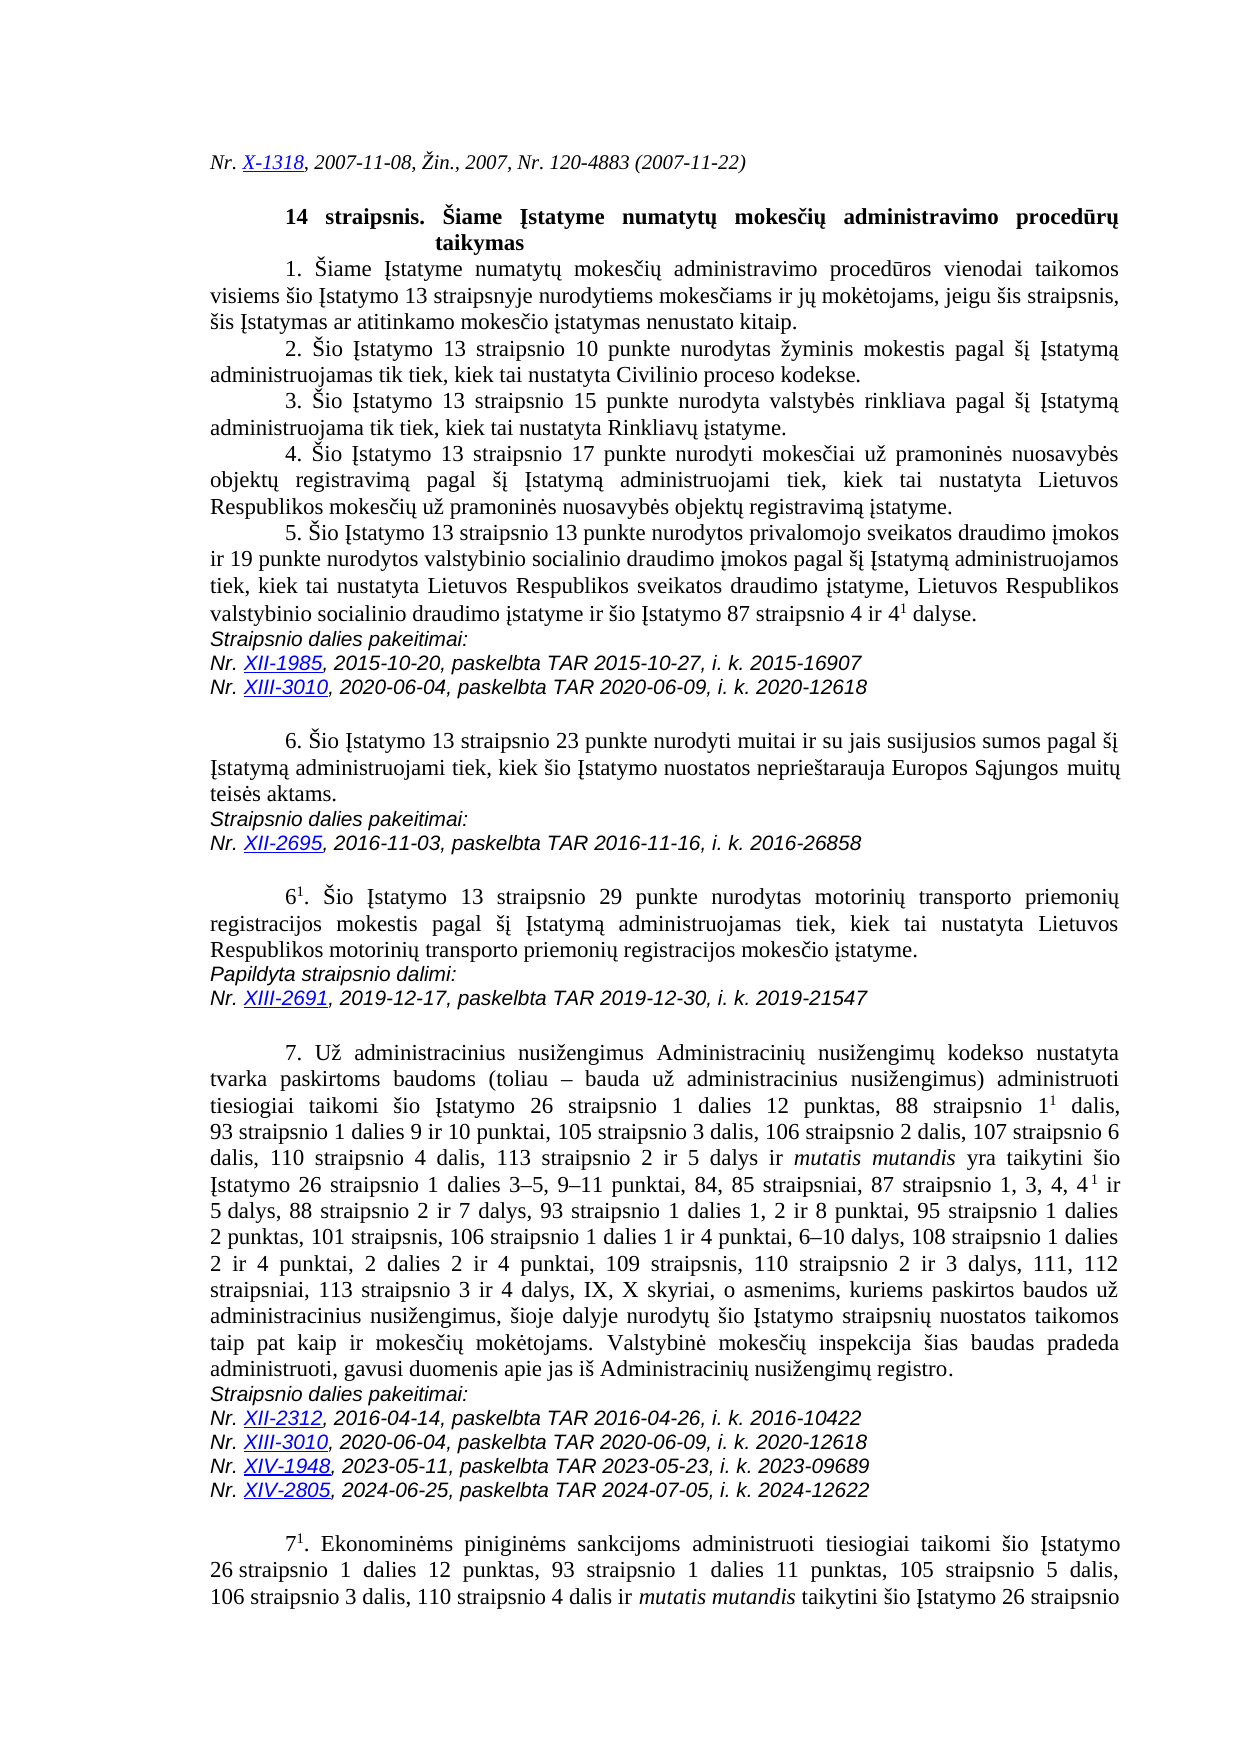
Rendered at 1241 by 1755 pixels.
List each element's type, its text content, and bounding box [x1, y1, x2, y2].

text Nr. XII-1985, 2015-10-20, paskelbta TAR 2015-10-27, i. k. 2015-16907 [210, 651, 1120, 675]
text 14 straipsnis. Šiame Įstatyme numatytų mokesčių administravimo procedūrų taikymas [285, 203, 1120, 256]
text 5. Šio Įstatymo 13 straipsnio 13 punkte nurodytos privalomojo sveikatos draudimo įmokos ir 19 punkte nurodytos valstybinio socialinio draudimo įmokos pagal šį Įstatymą administruojamos tiek, kiek tai nustatyta Lietuvos Respublikos sveikatos draudimo įstatyme, Lietuvos Respublikos valstybinio socialinio draudimo įstatyme ir šio Įstatymo 87 straipsnio 4 ir 41 dalyse. [210, 519, 1120, 627]
text 3. Šio Įstatymo 13 straipsnio 15 punkte nurodyta valstybės rinkliava pagal šį Įstatymą administruojama tik tiek, kiek tai nustatyta Rinkliavų įstatyme. [210, 387, 1120, 440]
text Nr. XIII-3010, 2020-06-04, paskelbta TAR 2020-06-09, i. k. 2020-12618 [210, 1429, 1120, 1453]
text Nr. XII-2695, 2016-11-03, paskelbta TAR 2016-11-16, i. k. 2016-26858 [210, 831, 1120, 854]
text Nr. X-1318, 2007-11-08, Žin., 2007, Nr. 120-4883 (2007-11-22) [210, 150, 1120, 174]
text Nr. XIII-3010, 2020-06-04, paskelbta TAR 2020-06-09, i. k. 2020-12618 [210, 675, 1120, 699]
text Nr. XIII-2691, 2019-12-17, paskelbta TAR 2019-12-30, i. k. 2019-21547 [210, 986, 1120, 1010]
text Straipsnio dalies pakeitimai: [210, 807, 1120, 831]
text 6. Šio Įstatymo 13 straipsnio 23 punkte nurodyti muitai ir su jais susijusios sumos pagal šį Įstatymą administruojami tiek, kiek šio Įstatymo nuostatos neprieštarauja Europos Sąjungos muitų teisės aktams. [210, 727, 1120, 807]
text Papildyta straipsnio dalimi: [210, 962, 1120, 986]
text Nr. XII-2312, 2016-04-14, paskelbta TAR 2016-04-26, i. k. 2016-10422 [210, 1406, 1120, 1429]
text Straipsnio dalies pakeitimai: [210, 1382, 1120, 1406]
text Straipsnio dalies pakeitimai: [210, 627, 1120, 651]
text 1. Šiame Įstatyme numatytų mokesčių administravimo procedūros vienodai taikomos visiems šio Įstatymo 13 straipsnyje nurodytiems mokesčiams ir jų mokėtojams, jeigu šis straipsnis, šis Įstatymas ar atitinkamo mokesčio įstatymas nenustato kitaip. [210, 256, 1120, 334]
text Nr. XIV-2805, 2024-06-25, paskelbta TAR 2024-07-05, i. k. 2024-12622 [210, 1477, 1120, 1501]
text 4. Šio Įstatymo 13 straipsnio 17 punkte nurodyti mokesčiai už pramoninės nuosavybės objektų registravimą pagal šį Įstatymą administruojami tiek, kiek tai nustatyta Lietuvos Respublikos mokesčių už pramoninės nuosavybės objektų registravimą įstatyme. [210, 440, 1120, 519]
text 7. Už administracinius nusižengimus Administracinių nusižengimų kodekso nustatyta tvarka paskirtoms baudoms (toliau – bauda už administracinius nusižengimus) administruoti tiesiogiai taikomi šio Įstatymo 26 straipsnio 1 dalies 12 punktas, 88 straipsnio 11 dalis, 93 straipsnio 1 dalies 9 ir 10 punktai, 105 straipsnio 3 dalis, 106 straipsnio 2 dalis, 107 straipsnio 6 dalis, 110 straipsnio 4 dalis, 113 straipsnio 2 ir 5 dalys ir mutatis mutandis yra taikytini šio Įstatymo 26 straipsnio 1 dalies 3–5, 9–11 punktai, 84, 85 straipsniai, 87 straipsnio 1, 3, 4, 41 ir 5 dalys, 88 straipsnio 2 ir 7 dalys, 93 straipsnio 1 dalies 1, 2 ir 8 punktai, 95 straipsnio 1 dalies 2 punktas, 101 straipsnis, 106 straipsnio 1 dalies 1 ir 4 punktai, 6–10 dalys, 108 straipsnio 1 dalies 2 ir 4 punktai, 2 dalies 2 ir 4 punktai, 109 straipsnis, 110 straipsnio 2 ir 3 dalys, 111, 112 straipsniai, 113 straipsnio 3 ir 4 dalys, IX, X skyriai, o asmenims, kuriems paskirtos baudos už administracinius nusižengimus, šioje dalyje nurodytų šio Įstatymo straipsnių nuostatos taikomos taip pat kaip ir mokesčių mokėtojams. Valstybinė mokesčių inspekcija šias baudas pradeda administruoti, gavusi duomenis apie jas iš Administracinių nusižengimų registro. [210, 1039, 1120, 1382]
text 71. Ekonominėms piniginėms sankcijoms administruoti tiesiogiai taikomi šio Įstatymo 26 straipsnio 1 dalies 12 punktas, 93 straipsnio 1 dalies 11 punktas, 105 straipsnio 5 dalis, 106 straipsnio 3 dalis, 110 straipsnio 4 dalis ir mutatis mutandis taikytini šio Įstatymo 26 straipsnio [210, 1530, 1120, 1609]
text 2. Šio Įstatymo 13 straipsnio 10 punkte nurodytas žyminis mokestis pagal šį Įstatymą administruojamas tik tiek, kiek tai nustatyta Civilinio proceso kodekse. [210, 334, 1120, 387]
text 61. Šio Įstatymo 13 straipsnio 29 punkte nurodytas motorinių transporto priemonių registracijos mokestis pagal šį Įstatymą administruojamas tiek, kiek tai nustatyta Lietuvos Respublikos motorinių transporto priemonių registracijos mokesčio įstatyme. [210, 883, 1120, 962]
text Nr. XIV-1948, 2023-05-11, paskelbta TAR 2023-05-23, i. k. 2023-09689 [210, 1453, 1120, 1477]
